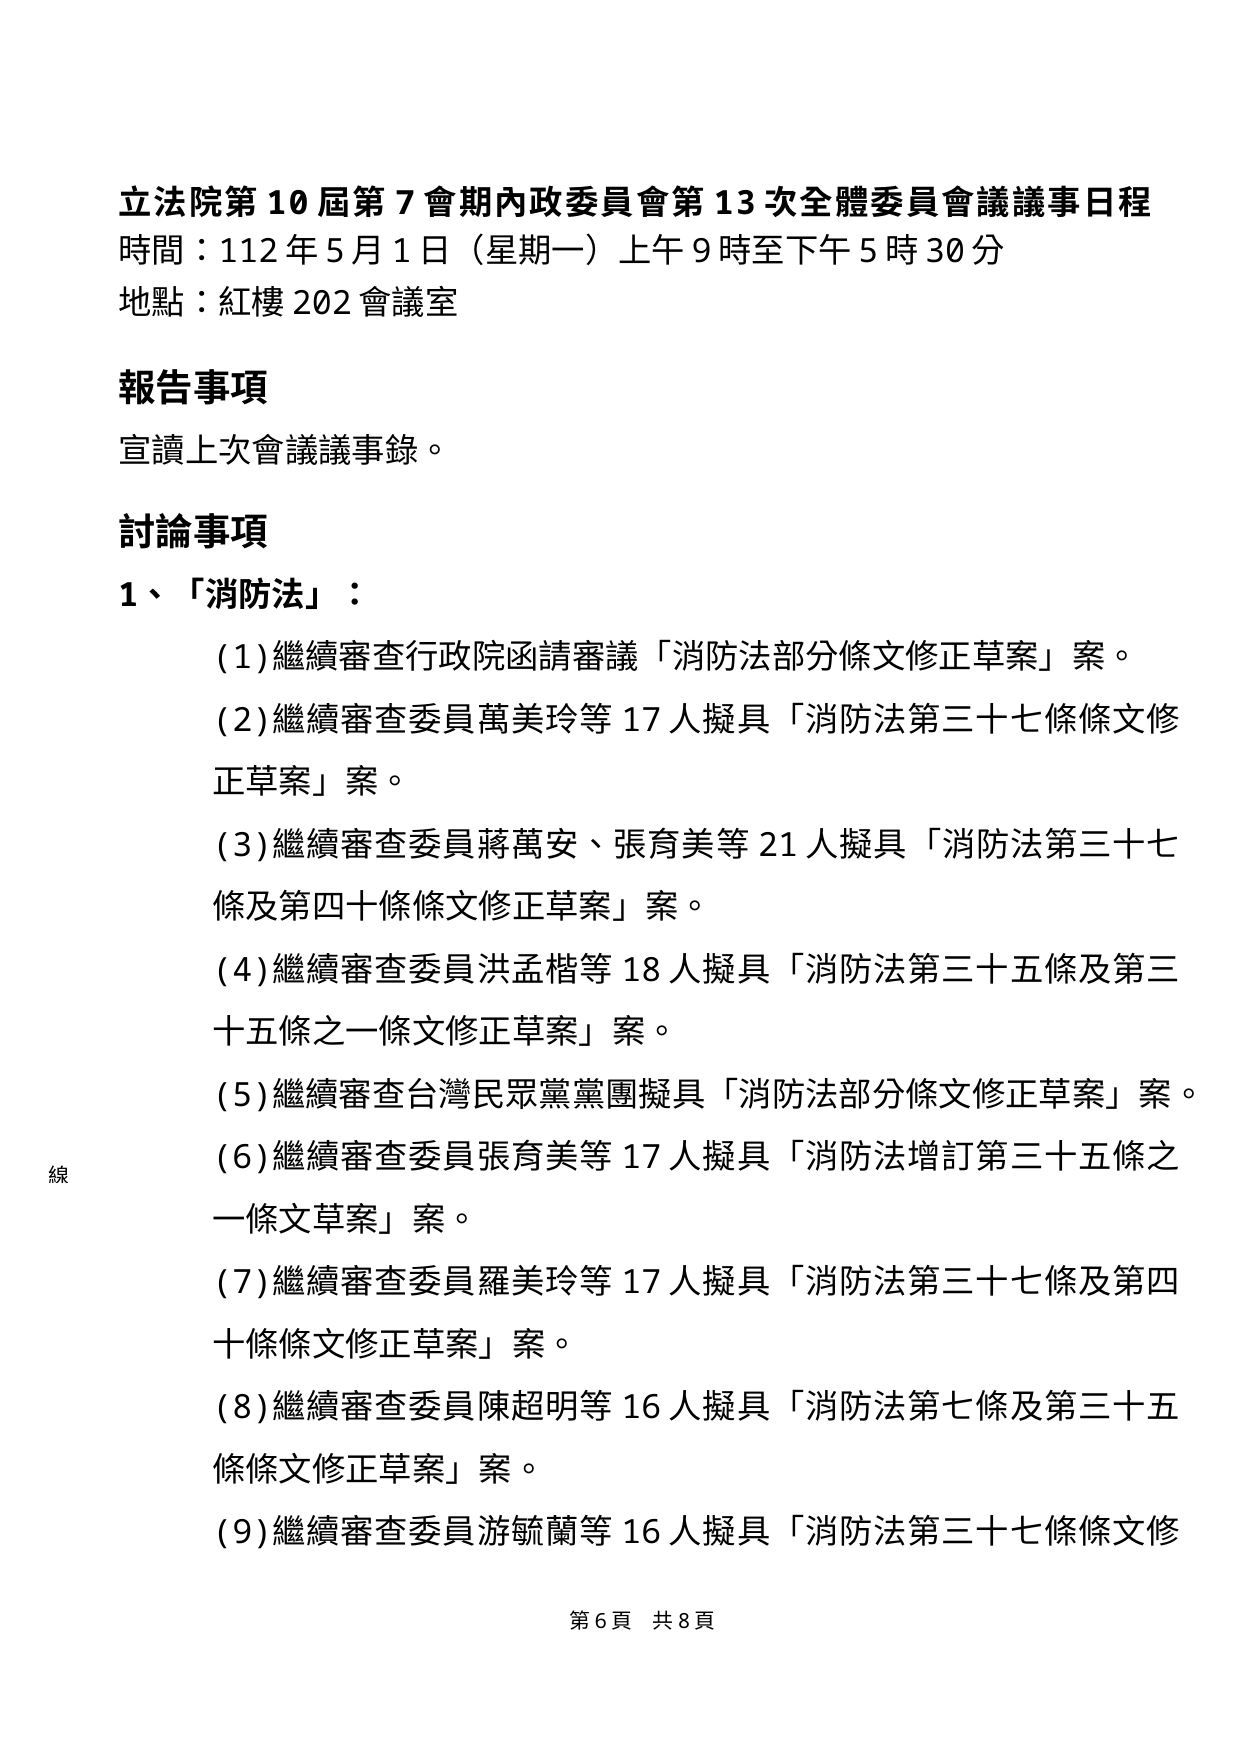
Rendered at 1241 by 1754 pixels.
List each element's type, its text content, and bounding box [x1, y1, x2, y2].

list 繼續審查委員游毓蘭等16人擬具「消防法第三十七條條文修 [212, 1487, 1181, 1550]
list 繼續審查委員洪孟楷等18人擬具「消防法第三十五條及第三十五條之一條文修正草案」案。 [212, 925, 1181, 1050]
text 時間：112年5月1日（星期一）上午9時至下午5時30分 [118, 221, 1152, 273]
list 「消防法」： [118, 550, 1181, 612]
text 報告事項 [118, 344, 1166, 406]
text 地點：紅樓202會議室 [117, 273, 1166, 325]
list 繼續審查委員張育美等17人擬具「消防法增訂第三十五條之一條文草案」案。 [212, 1112, 1181, 1237]
list 繼續審查委員陳超明等16人擬具「消防法第七條及第三十五條條文修正草案」案。 [212, 1362, 1181, 1487]
text 討論事項 [118, 487, 1166, 550]
list 繼續審查委員羅美玲等17人擬具「消防法第三十七條及第四十條條文修正草案」案。 [212, 1237, 1181, 1362]
list 繼續審查委員蔣萬安、張育美等21人擬具「消防法第三十七條及第四十條條文修正草案」案。 [212, 800, 1181, 925]
list 繼續審查台灣民眾黨黨團擬具「消防法部分條文修正草案」案。 [212, 1050, 1181, 1112]
text 宣讀上次會議議事錄。 [118, 406, 1168, 469]
text 立法院第10屆第7會期內政委員會第13次全體委員會議議事日程 [118, 158, 1166, 221]
list 繼續審查行政院函請審議「消防法部分條文修正草案」案。 [212, 612, 1181, 675]
list 繼續審查委員萬美玲等17人擬具「消防法第三十七條條文修正草案」案。 [212, 675, 1181, 800]
